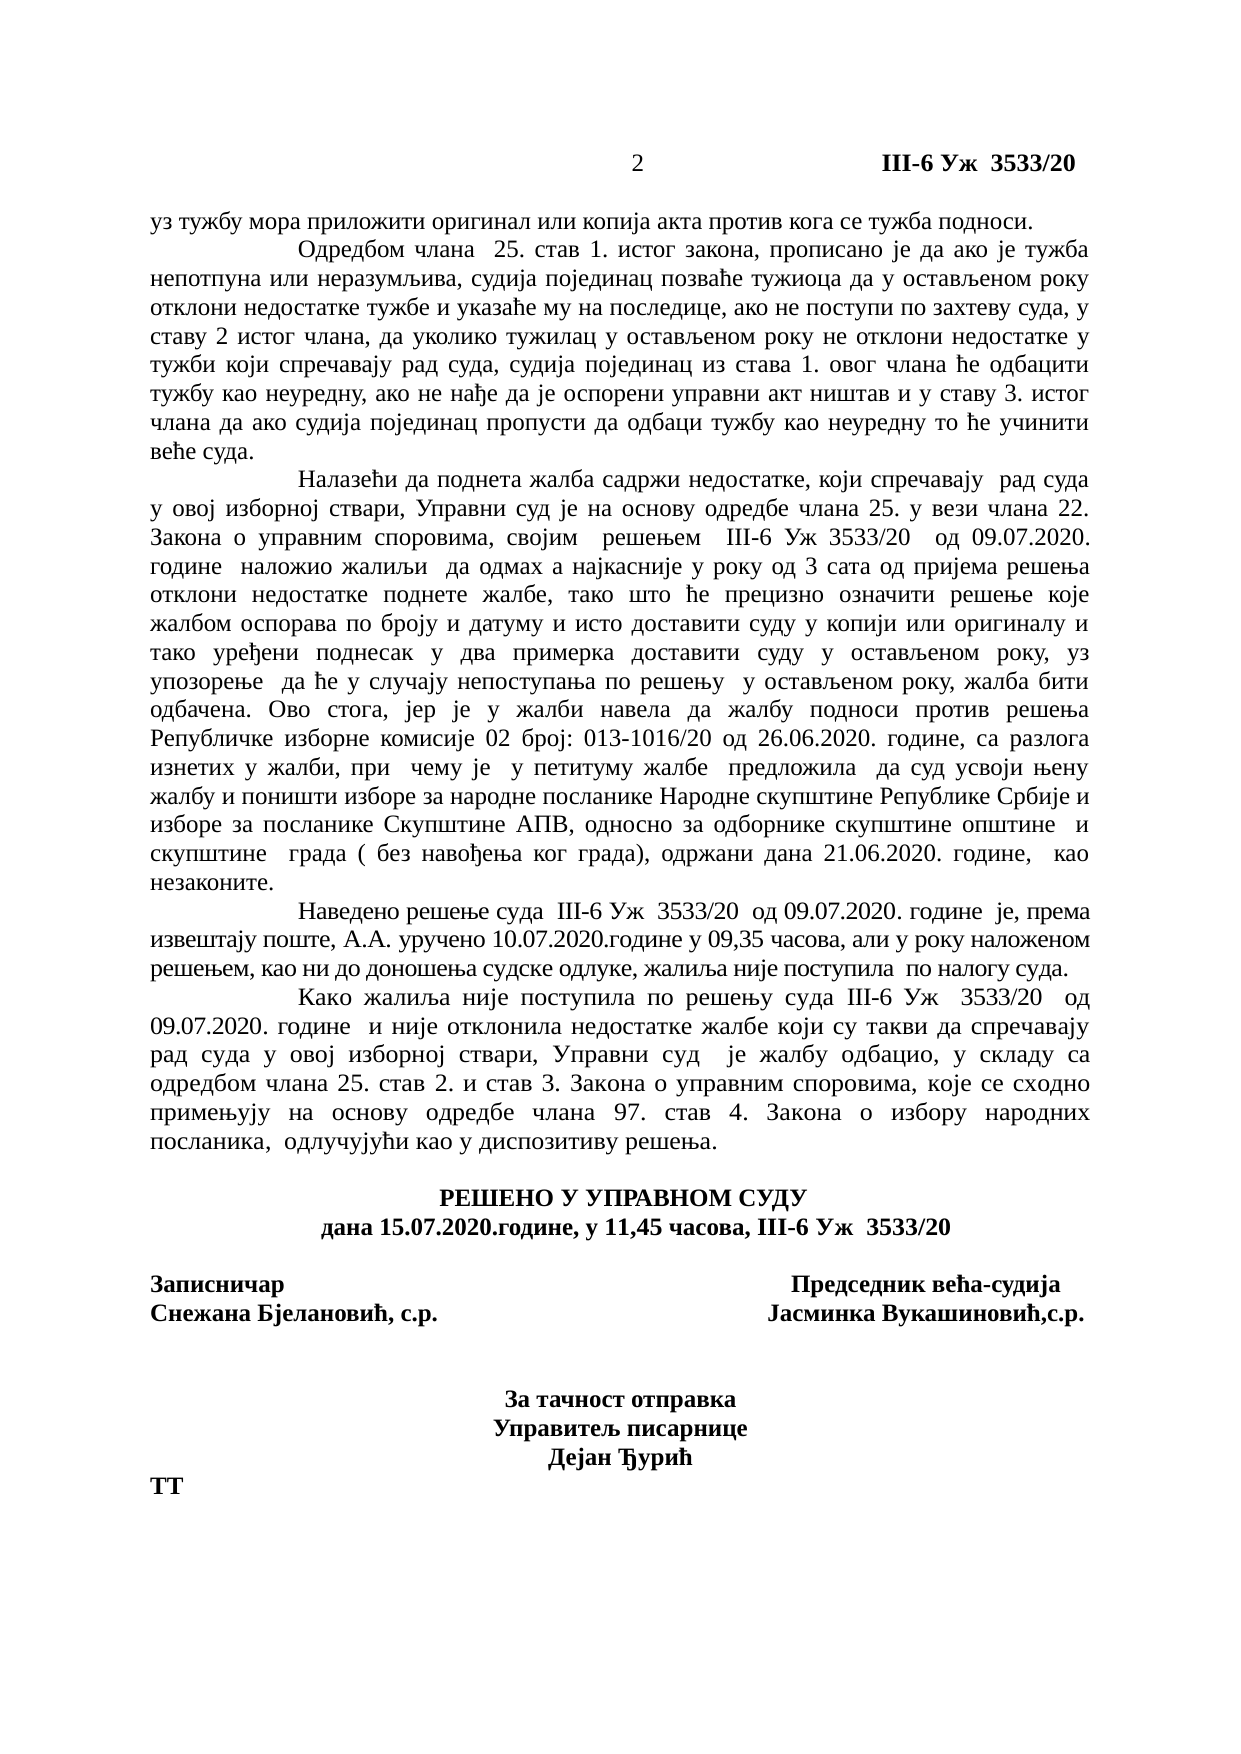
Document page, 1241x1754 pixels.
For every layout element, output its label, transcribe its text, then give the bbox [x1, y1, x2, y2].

text Записничар Председник већа-судија [150, 1269, 1091, 1298]
text дана 15.07.2020.године, у 11,45 часова, III-6 Уж 3533/20 [150, 1212, 1091, 1241]
text Управитељ писарнице [150, 1413, 1091, 1442]
text Наведено решење суда III-6 Уж 3533/20 од 09.07.2020. године је, према извештају поште, А.А. уручено 10.07.2020.године у 09,35 часова, али у року наложеном решењем, као ни до доношења судске одлуке, жалиља није поступила по налогу суда. [150, 896, 1091, 982]
text За тачност отправка [150, 1384, 1091, 1413]
text ТТ [150, 1471, 1091, 1499]
text Дејан Ђурић [150, 1442, 1091, 1471]
text Како жалиља није поступила по решењу суда III-6 Уж 3533/20 од 09.07.2020. године и није отклонила недостатке жалбе који су такви да спречавају рад суда у овој изборној ствари, Управни суд је жалбу одбацио, у складу са одредбом члана 25. став 2. и став 3. Закона о управним споровима, које се сходно примењују на основу одредбе члана 97. став 4. Закона о избору народних посланика, одлучујући као у диспозитиву решења. [150, 982, 1091, 1154]
text уз тужбу мора приложити оригинал или копија акта против кога се тужба подноси. [150, 206, 1091, 234]
text Одредбом члана 25. став 1. истог закона, прописано је да ако је тужба непотпуна или неразумљива, судија појединац позваће тужиоца да у остављеном року отклони недостатке тужбе и указаће му на последице, ако не поступи по захтеву суда, у ставу 2 истог члана, да уколико тужилац у остављеном року не отклони недостатке у тужби који спречавају рад суда, судија појединац из става 1. овог члана ће одбацити тужбу као неуредну, ако не нађе да је оспорени управни акт ништав и у ставу 3. истог члана да ако судија појединац пропусти да одбаци тужбу као неуредну то ће учинити веће суда. [150, 234, 1091, 464]
text Снежана Бјелановић, с.р. Јасминка Вукашиновић,с.р. [150, 1298, 1091, 1327]
text Налазећи да поднета жалба садржи недостатке, који спречавају рад суда у овој изборној ствари, Управни суд је на основу одредбе члана 25. у вези члана 22. Закона о управним споровима, својим решењем III-6 Уж 3533/20 од 09.07.2020. године наложио жалиљи да одмах а најкасније у року од 3 сата од пријема решења отклони недостатке поднете жалбе, тако што ће прецизно означити решење које жалбом оспорава по броју и датуму и исто доставити суду у копији или оригиналу и тако уређени поднесак у два примерка доставити суду у остављеном року, уз упозорење да ће у случају непоступања по решењу у остављеном року, жалба бити одбачена. Ово стога, јер је у жалби навела да жалбу подноси против решења Републичке изборне комисије 02 број: 013-1016/20 од 26.06.2020. године, са разлога изнетих у жалби, при чему је у петитуму жалбе предложила да суд усвоји њену жалбу и поништи изборе за народне посланике Народне скупштине Републике Србије и изборе за посланике Скупштине АПВ, односно за одборнике скупштине општине и скупштине града ( без навођења ког града), одржани дана 21.06.2020. године, као незаконите. [150, 464, 1091, 896]
text РЕШЕНО У УПРАВНОМ СУДУ [150, 1183, 1091, 1212]
